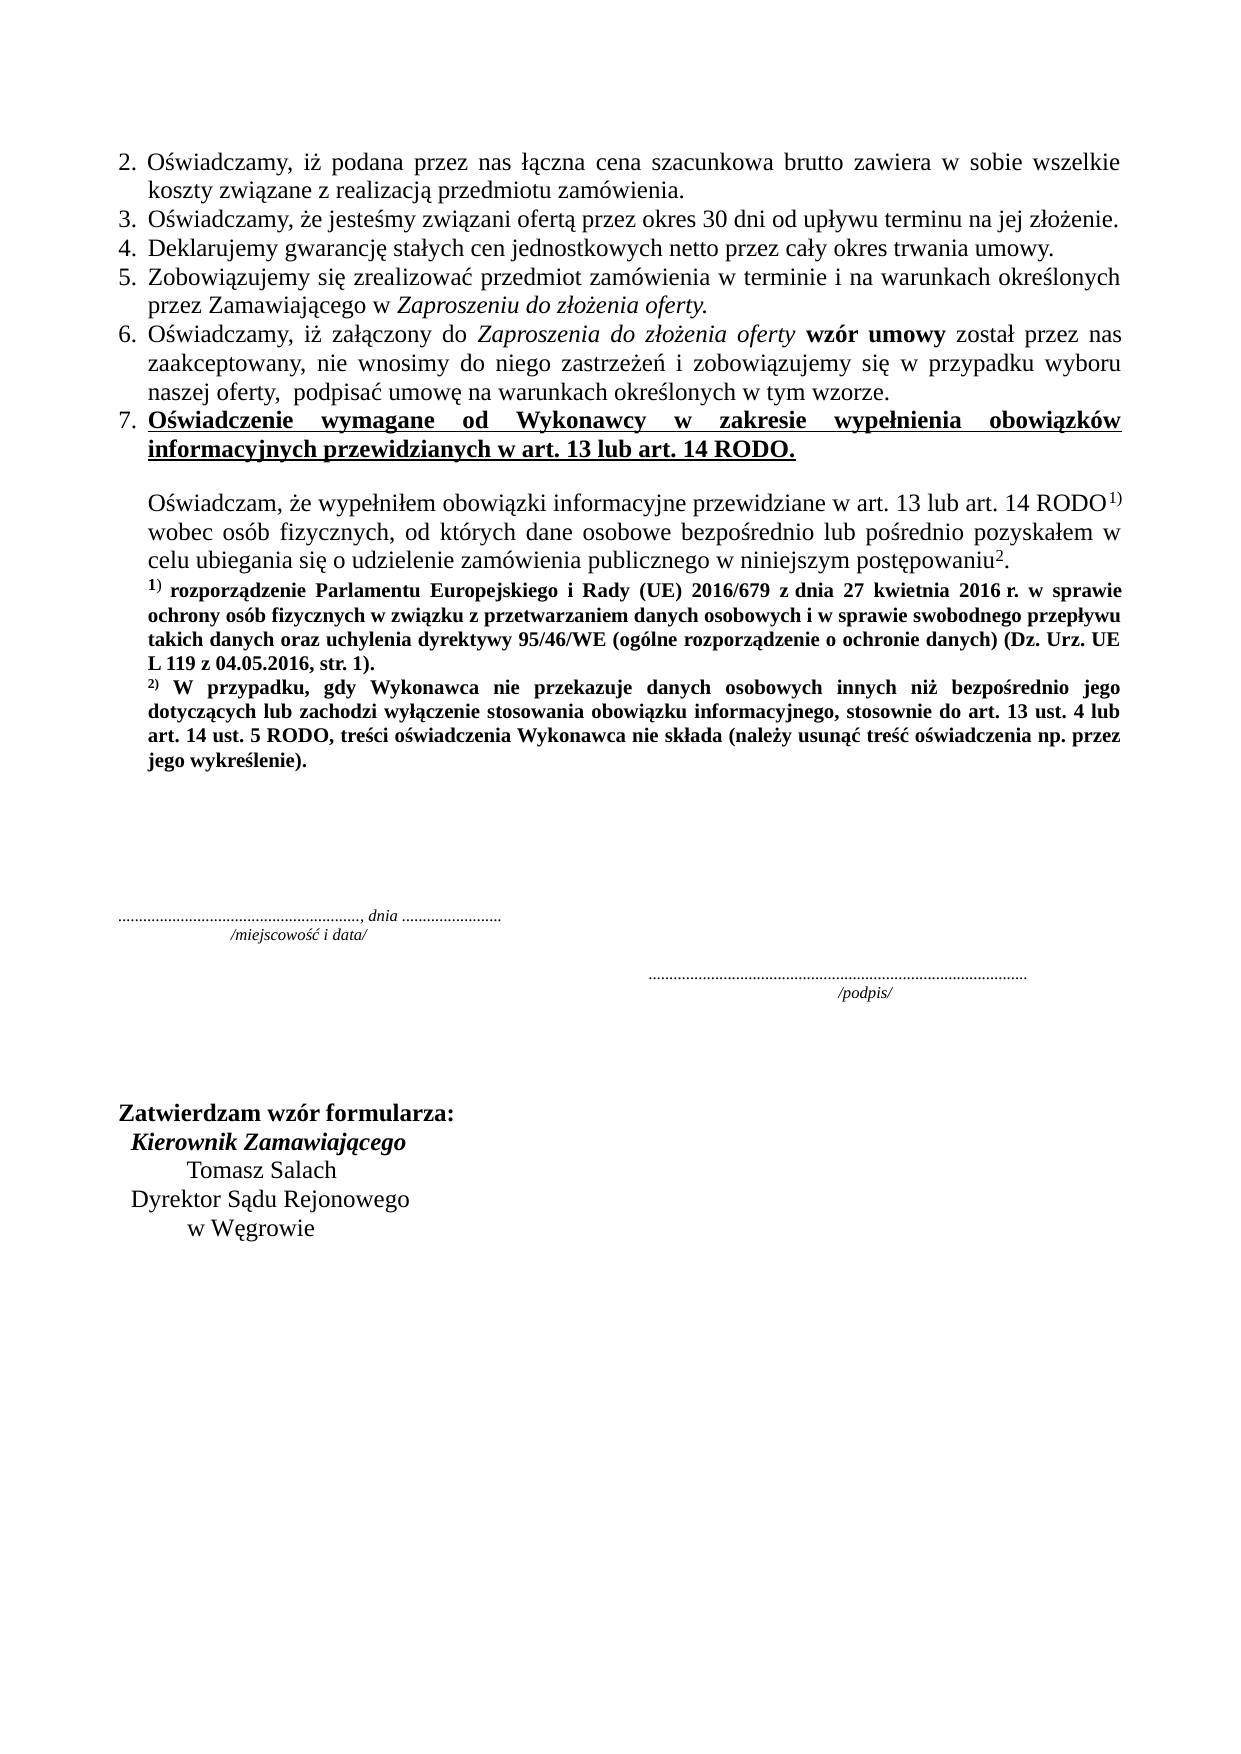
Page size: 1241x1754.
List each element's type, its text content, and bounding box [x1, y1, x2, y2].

text Tomasz Salach [118, 1156, 1122, 1184]
list Oświadczamy, iż załączony do Zaproszenia do złożenia oferty wzór umowy został przez nas zaakceptowany, nie wnosimy do niego zastrzeżeń i zobowiązujemy się w przypadku wyboru naszej oferty, podpisać umowę na warunkach określonych w tym wzorze. [118, 319, 1122, 406]
list Zobowiązujemy się zrealizować przedmiot zamówienia w terminie i na warunkach określonych przez Zamawiającego w Zaproszeniu do złożenia oferty. [118, 262, 1122, 319]
text Oświadczam, że wypełniłem obowiązki informacyjne przewidziane w art. 13 lub art. 14 RODO1) wobec osób fizycznych, od których dane osobowe bezpośrednio lub pośrednio pozyskałem w celu ubiegania się o udzielenie zamówienia publicznego w niniejszym postępowaniu2. [148, 488, 1122, 574]
list Oświadczenie wymagane od Wykonawcy w zakresie wypełnienia obowiązków informacyjnych przewidzianych w art. 13 lub art. 14 RODO. [118, 406, 1122, 463]
text Kierownik Zamawiającego [118, 1127, 1122, 1156]
text /miejscowość i data/ [118, 925, 1122, 944]
text ........................................................................................... [598, 963, 1122, 983]
text Zatwierdzam wzór formularza: [118, 1098, 1122, 1127]
text Dyrektor Sądu Rejonowego [118, 1184, 1122, 1213]
list Oświadczamy, że jesteśmy związani ofertą przez okres 30 dni od upływu terminu na jej złożenie. [118, 204, 1122, 233]
text w Węgrowie [118, 1213, 1122, 1242]
text .........................................................., dnia ........................ [118, 906, 1122, 925]
text 2) W przypadku, gdy Wykonawca nie przekazuje danych osobowych innych niż bezpośrednio jego dotyczących lub zachodzi wyłączenie stosowania obowiązku informacyjnego, stosownie do art. 13 ust. 4 lub art. 14 ust. 5 RODO, treści oświadczenia Wykonawca nie składa (należy usunąć treść oświadczenia np. przez jego wykreślenie). [133, 675, 1122, 772]
text 1) rozporządzenie Parlamentu Europejskiego i Rady (UE) 2016/679 z dnia 27 kwietnia 2016 r. w sprawie ochrony osób fizycznych w związku z przetwarzaniem danych osobowych i w sprawie swobodnego przepływu takich danych oraz uchylenia dyrektywy 95/46/WE (ogólne rozporządzenie o ochronie danych) (Dz. Urz. UE L 119 z 04.05.2016, str. 1). [148, 574, 1122, 675]
list Deklarujemy gwarancję stałych cen jednostkowych netto przez cały okres trwania umowy. [118, 233, 1122, 262]
text 2. Oświadczamy, iż podana przez nas łączna cena szacunkowa brutto zawiera w sobie wszelkie koszty związane z realizacją przedmiotu zamówienia. [118, 147, 1122, 204]
text /podpis/ [598, 983, 1133, 1002]
